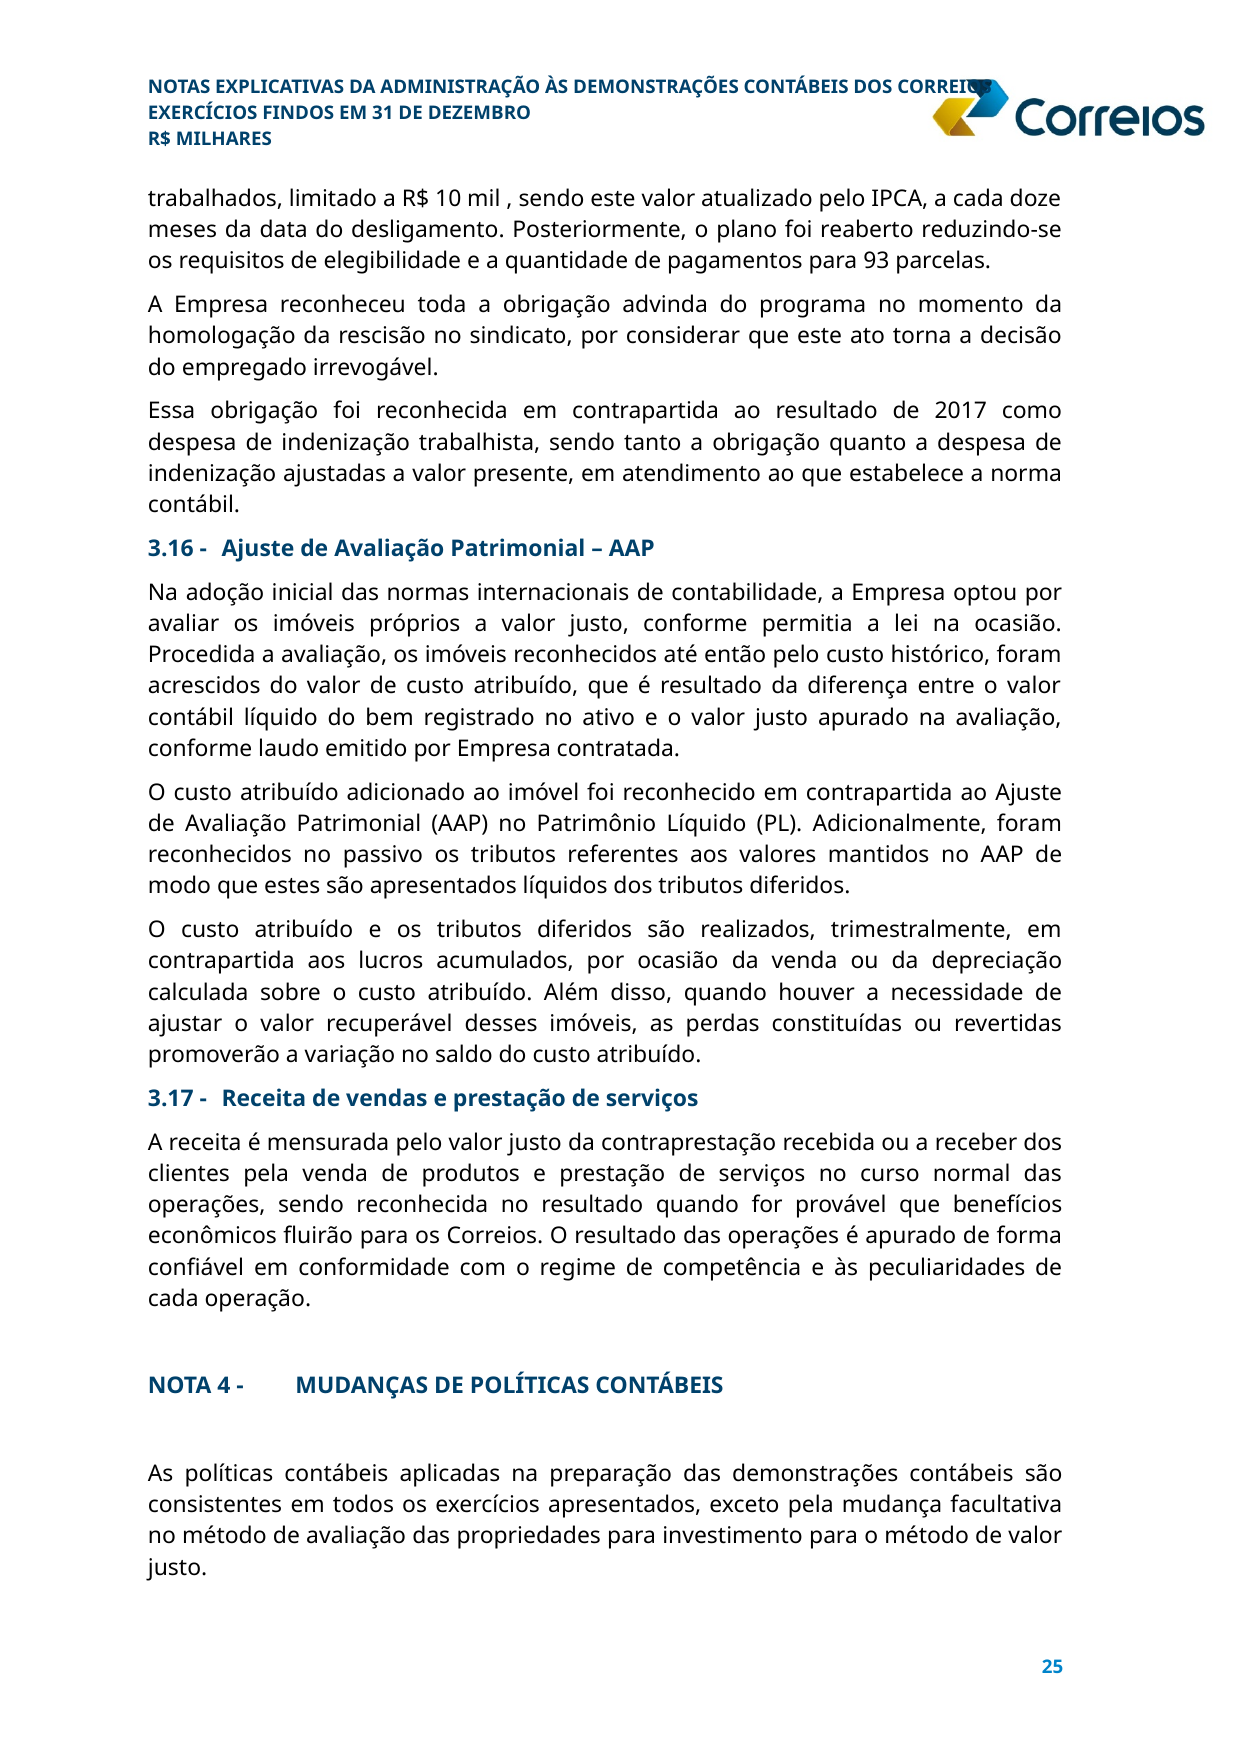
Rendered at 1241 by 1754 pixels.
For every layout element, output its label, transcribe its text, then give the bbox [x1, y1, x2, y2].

list Ajuste de Avaliação Patrimonial – AAP [148, 532, 1063, 563]
text A Empresa reconheceu toda a obrigação advinda do programa no momento da homologação da rescisão no sindicato, por considerar que este ato torna a decisão do empregado irrevogável. [148, 288, 1063, 382]
text Na adoção inicial das normas internacionais de contabilidade, a Empresa optou por avaliar os imóveis próprios a valor justo, conforme permitia a lei na ocasião. Procedida a avaliação, os imóveis reconhecidos até então pelo custo histórico, foram acrescidos do valor de custo atribuído, que é resultado da diferença entre o valor contábil líquido do bem registrado no ativo e o valor justo apurado na avaliação, conforme laudo emitido por Empresa contratada. [148, 575, 1063, 763]
text O custo atribuído e os tributos diferidos são realizados, trimestralmente, em contrapartida aos lucros acumulados, por ocasião da venda ou da depreciação calculada sobre o custo atribuído. Além disso, quando houver a necessidade de ajustar o valor recuperável desses imóveis, as perdas constituídas ou revertidas promoverão a variação no saldo do custo atribuído. [148, 913, 1063, 1069]
text A receita é mensurada pelo valor justo da contraprestação recebida ou a receber dos clientes pela venda de produtos e prestação de serviços no curso normal das operações, sendo reconhecida no resultado quando for provável que benefícios econômicos fluirão para os Correios. O resultado das operações é apurado de forma confiável em conformidade com o regime de competência e às peculiaridades de cada operação. [148, 1125, 1063, 1313]
list MUDANÇAS DE POLÍTICAS CONTÁBEIS [148, 1369, 1063, 1400]
list Receita de vendas e prestação de serviços [148, 1082, 1063, 1113]
text As políticas contábeis aplicadas na preparação das demonstrações contábeis são consistentes em todos os exercícios apresentados, exceto pela mudança facultativa no método de avaliação das propriedades para investimento para o método de valor justo. [148, 1457, 1063, 1582]
text Essa obrigação foi reconhecida em contrapartida ao resultado de 2017 como despesa de indenização trabalhista, sendo tanto a obrigação quanto a despesa de indenização ajustadas a valor presente, em atendimento ao que estabelece a norma contábil. [148, 394, 1063, 519]
text O custo atribuído adicionado ao imóvel foi reconhecido em contrapartida ao Ajuste de Avaliação Patrimonial (AAP) no Patrimônio Líquido (PL). Adicionalmente, foram reconhecidos no passivo os tributos referentes aos valores mantidos no AAP de modo que estes são apresentados líquidos dos tributos diferidos. [148, 775, 1063, 900]
text trabalhados, limitado a R$ 10 mil , sendo este valor atualizado pelo IPCA, a cada doze meses da data do desligamento. Posteriormente, o plano foi reaberto reduzindo-se os requisitos de elegibilidade e a quantidade de pagamentos para 93 parcelas. [148, 182, 1063, 275]
